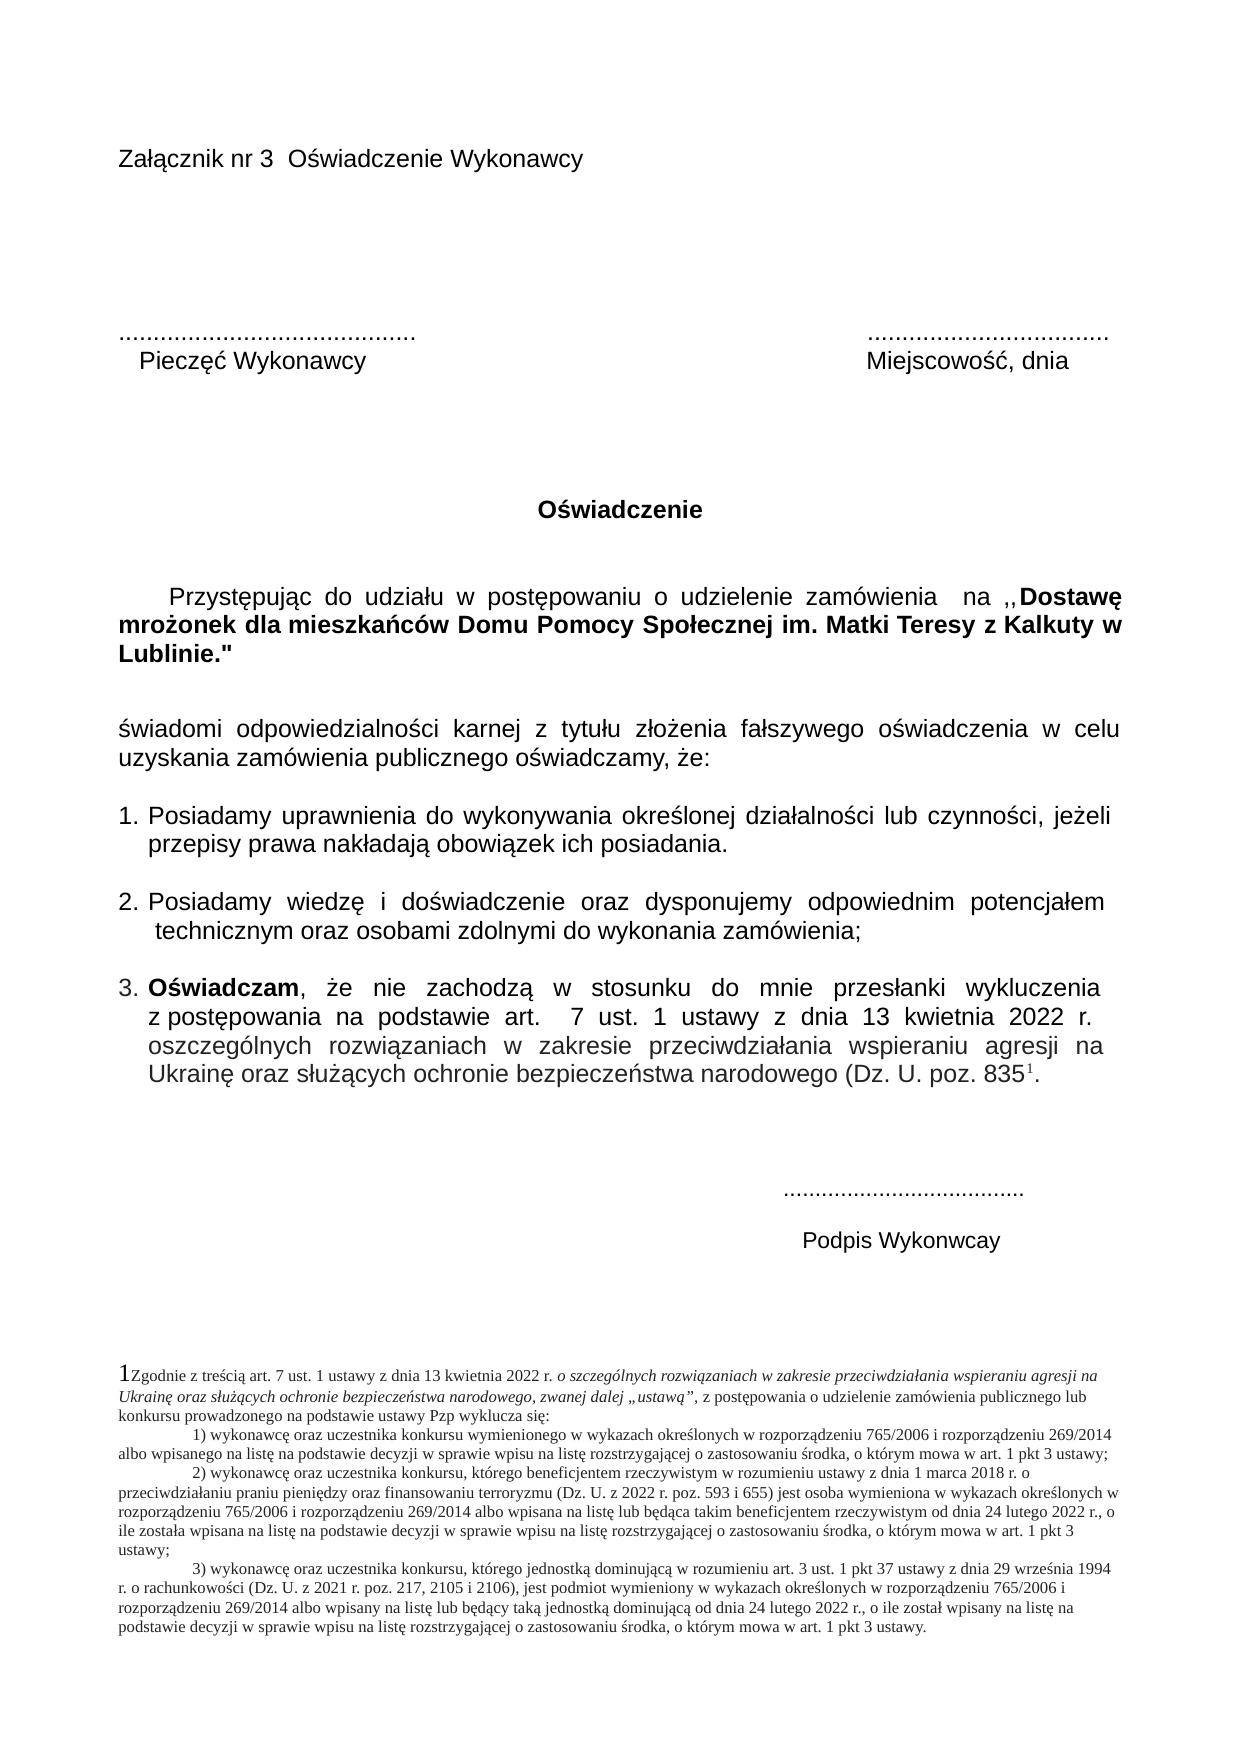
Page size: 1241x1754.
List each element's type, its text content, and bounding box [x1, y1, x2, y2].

text Podpis Wykonwcay [118, 1227, 1122, 1254]
list Posiadamy uprawnienia do wykonywania określonej działalności lub czynności, jeżeli przepisy prawa nakładają obowiązek ich posiadania. [118, 801, 1122, 858]
list 1) wykonawcę oraz uczestnika konkursu wymienionego w wykazach określonych w rozporządzeniu 765/2006 i rozporządzeniu 269/2014 albo wpisanego na listę na podstawie decyzji w sprawie wpisu na listę rozstrzygającej o zastosowaniu środka, o którym mowa w art. 1 pkt 3 ustawy; [118, 1425, 1122, 1463]
text Załącznik nr 3 Oświadczenie Wykonawcy ........................................... ................................... Pieczęć Wykonawcy Miejscowość, dnia [118, 144, 1122, 432]
list Zgodnie z treścią art. 7 ust. 1 ustawy z dnia 13 kwietnia 2022 r. o szczególnych rozwiązaniach w zakresie przeciwdziałania wspieraniu agresji na Ukrainę oraz służących ochronie bezpieczeństwa narodowego, zwanej dalej „ustawą”, z postępowania o udzielenie zamówienia publicznego lub konkursu prowadzonego na podstawie ustawy Pzp wyklucza się: [118, 1358, 1122, 1425]
text świadomi odpowiedzialności karnej z tytułu złożenia fałszywego oświadczenia w celu uzyskania zamówienia publicznego oświadczamy, że: [118, 714, 1122, 772]
list 2) wykonawcę oraz uczestnika konkursu, którego beneficjentem rzeczywistym w rozumieniu ustawy z dnia 1 marca 2018 r. o przeciwdziałaniu praniu pieniędzy oraz finansowaniu terroryzmu (Dz. U. z 2022 r. poz. 593 i 655) jest osoba wymieniona w wykazach określonych w rozporządzeniu 765/2006 i rozporządzeniu 269/2014 albo wpisana na listę lub będąca takim beneficjentem rzeczywistym od dnia 24 lutego 2022 r., o ile została wpisana na listę na podstawie decyzji w sprawie wpisu na listę rozstrzygającej o zastosowaniu środka, o którym mowa w art. 1 pkt 3 ustawy; [118, 1463, 1122, 1559]
list 3) wykonawcę oraz uczestnika konkursu, którego jednostką dominującą w rozumieniu art. 3 ust. 1 pkt 37 ustawy z dnia 29 września 1994 r. o rachunkowości (Dz. U. z 2021 r. poz. 217, 2105 i 2106), jest podmiot wymieniony w wykazach określonych w rozporządzeniu 765/2006 i rozporządzeniu 269/2014 albo wpisany na listę lub będący taką jednostką dominującą od dnia 24 lutego 2022 r., o ile został wpisany na listę na podstawie decyzji w sprawie wpisu na listę rozstrzygającej o zastosowaniu środka, o którym mowa w art. 1 pkt 3 ustawy. [118, 1559, 1122, 1636]
list Posiadamy wiedzę i doświadczenie oraz dysponujemy odpowiednim potencjałem technicznym oraz osobami zdolnymi do wykonania zamówienia; [118, 887, 1122, 944]
text ...................................... [118, 1174, 1122, 1201]
text Oświadczenie Przystępując do udziału w postępowaniu o udzielenie zamówienia na ,,Dostawę mrożonek dla mieszkańców Domu Pomocy Społecznej im. Matki Teresy z Kalkuty w Lublinie." [118, 467, 1122, 668]
list Oświadczam, że nie zachodzą w stosunku do mnie przesłanki wykluczenia z postępowania na podstawie art. 7 ust. 1 ustawy z dnia 13 kwietnia 2022 r. oszczególnych rozwiązaniach w zakresie przeciwdziałania wspieraniu agresji na Ukrainę oraz służących ochronie bezpieczeństwa narodowego (Dz. U. poz. 835. [118, 973, 1122, 1088]
